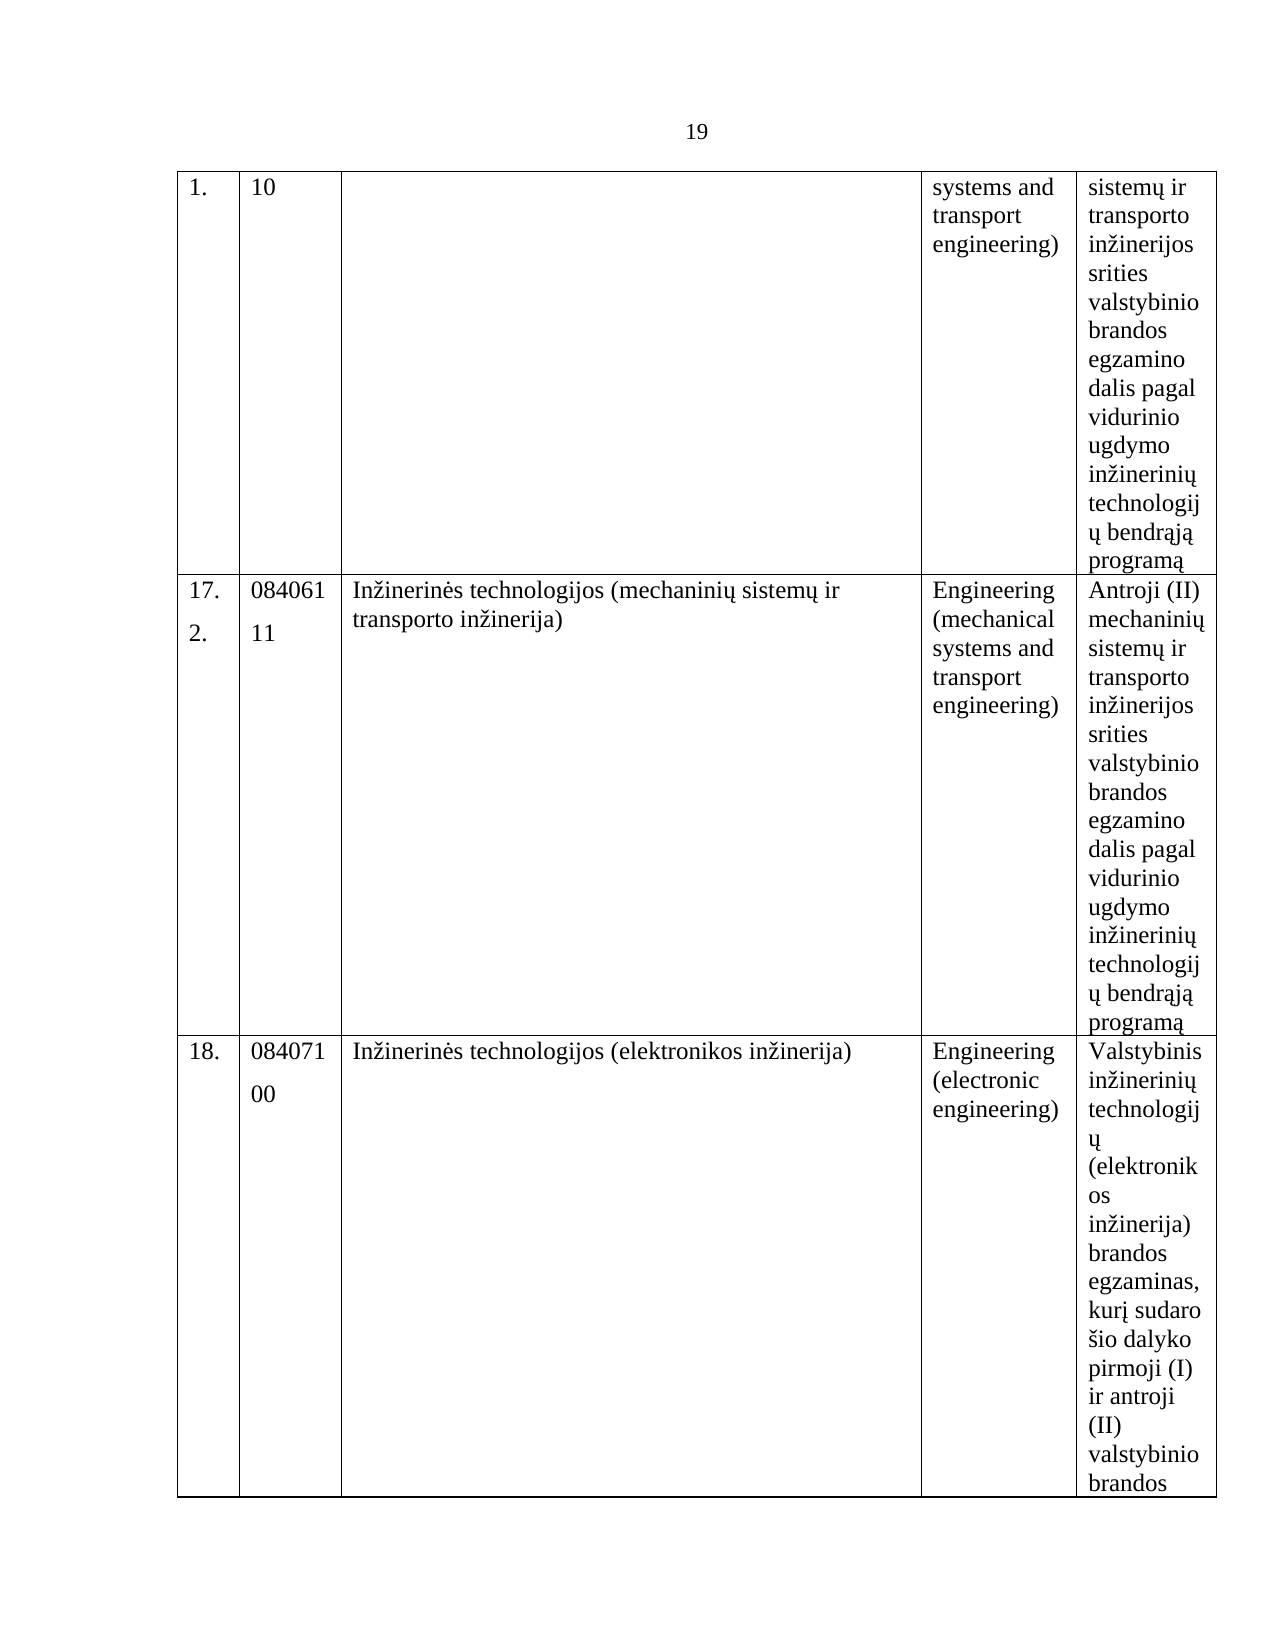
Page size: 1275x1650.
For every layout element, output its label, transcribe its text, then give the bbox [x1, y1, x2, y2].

table_cell 17.2. [178, 575, 239, 1035]
table_cell systems and transport engineering) [922, 172, 1076, 574]
table_cell Inžinerinės technologijos (elektronikos inžinerija) [342, 1036, 921, 1496]
table_cell 1. [178, 172, 239, 574]
table_cell 10 [240, 172, 341, 574]
table_cell Antroji (II) mechaninių sistemų ir transporto inžinerijos srities valstybinio brandos egzamino dalis pagal vidurinio ugdymo inžinerinių technologijų bendrąją programą [1077, 575, 1216, 1035]
table_cell 18. [178, 1036, 239, 1496]
table_cell 08406111 [240, 575, 341, 1035]
table_cell 08407100 [240, 1036, 341, 1496]
table_cell Engineering (electronic engineering) [922, 1036, 1076, 1496]
table_cell Inžinerinės technologijos (mechaninių sistemų ir transporto inžinerija) [342, 575, 921, 1035]
table_cell sistemų ir transporto inžinerijos srities valstybinio brandos egzamino dalis pagal vidurinio ugdymo inžinerinių technologijų bendrąją programą [1077, 172, 1216, 574]
table_cell Valstybinis inžinerinių technologijų (elektronikos inžinerija) brandos egzaminas, kurį sudaro šio dalyko pirmoji (I) ir antroji (II) valstybinio brandos [1077, 1036, 1216, 1496]
table_cell [342, 172, 921, 574]
table_cell Engineering (mechanical systems and transport engineering) [922, 575, 1076, 1035]
